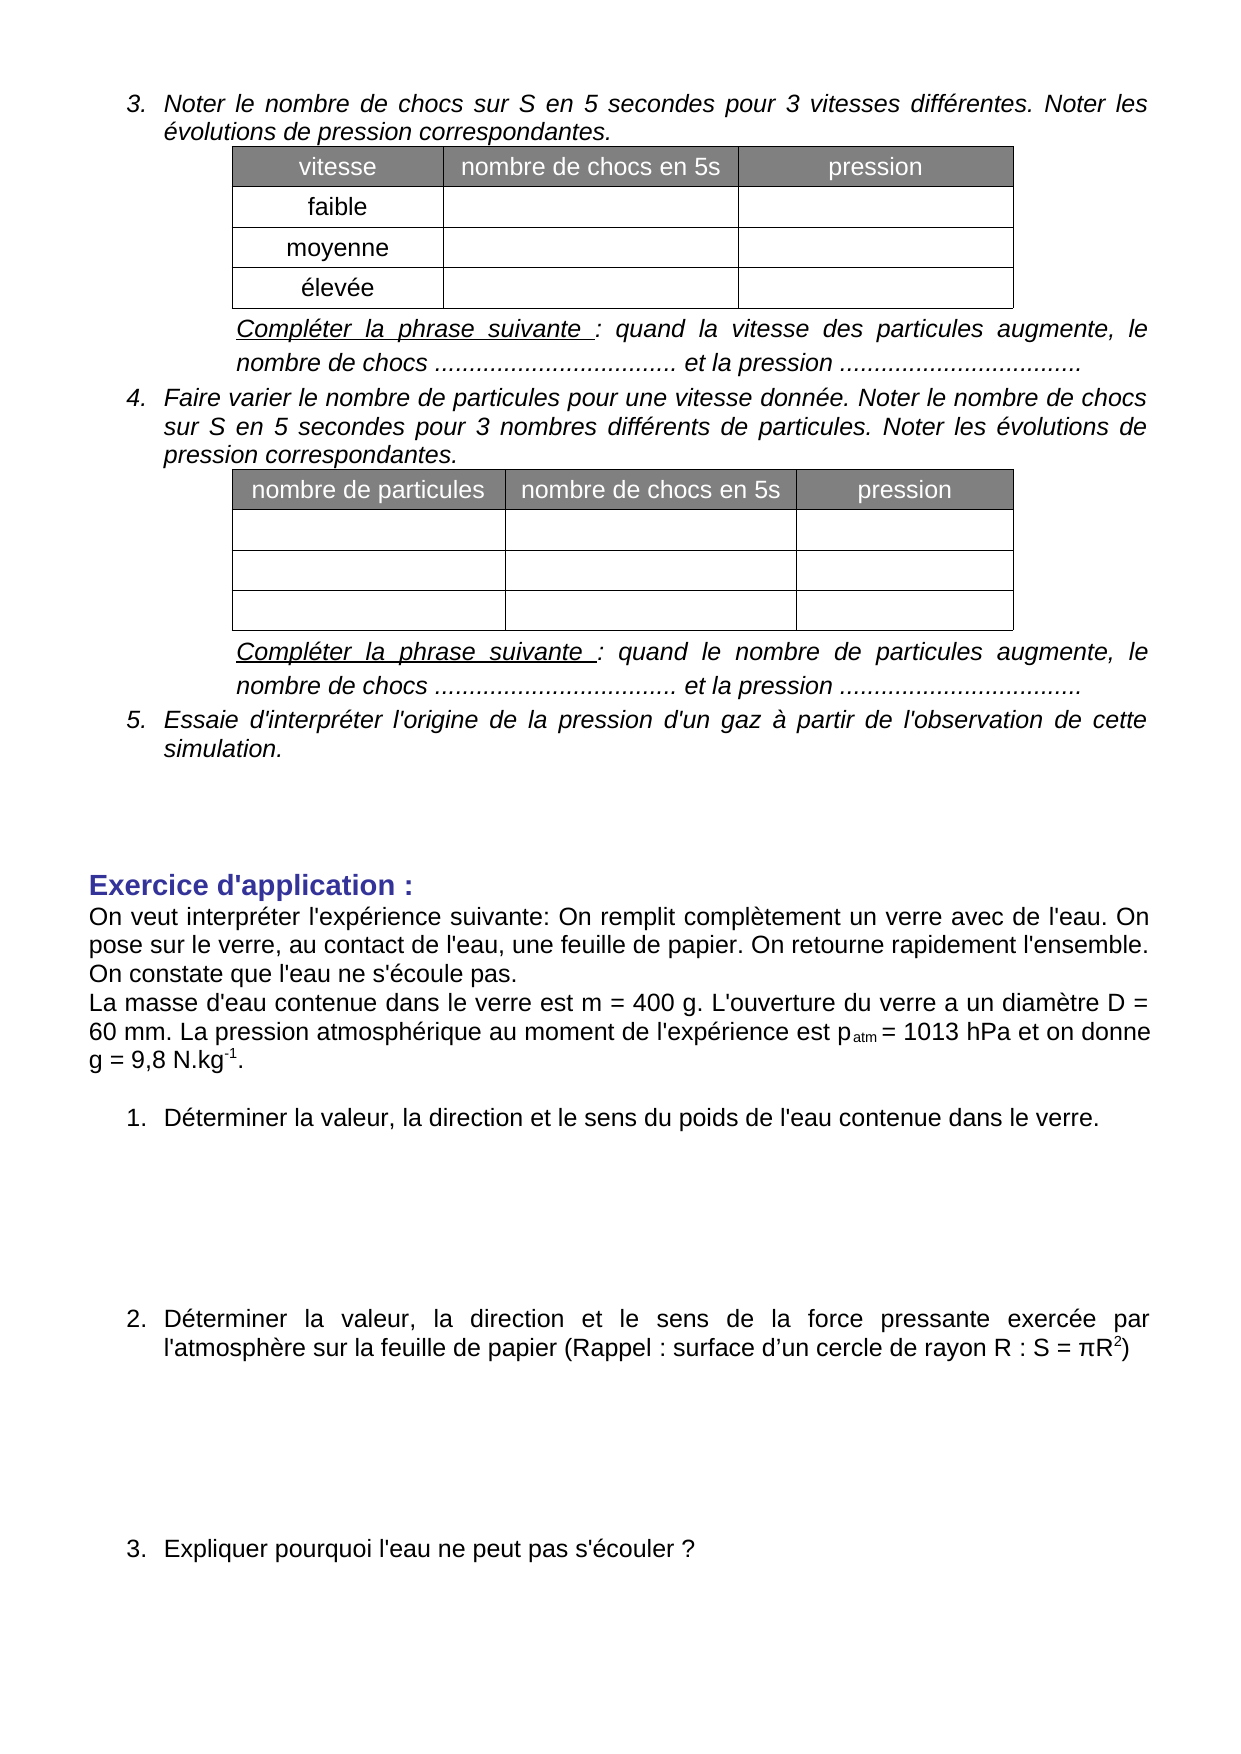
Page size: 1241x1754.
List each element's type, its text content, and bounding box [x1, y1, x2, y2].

table_header pression [739, 147, 1013, 186]
list Faire varier le nombre de particules pour une vitesse donnée. Noter le nombre de chocs sur S en 5 secondes pour 3 nombres différents de particules. Noter les évolutions de pression correspondantes. [126, 383, 1151, 469]
table_cell [233, 591, 505, 630]
list Déterminer la valeur, la direction et le sens de la force pressante exercée par l'atmosphère sur la feuille de papier (Rappel : surface d’un cercle de rayon R : S = πR2) [126, 1304, 1151, 1362]
text La masse d'eau contenue dans le verre est m = 400 g. L'ouverture du verre a un diamètre D = 60 mm. La pression atmosphérique au moment de l'expérience est patm = 1013 hPa et on donne g = 9,8 N.kg-1. [89, 988, 1151, 1074]
table_cell faible [233, 187, 443, 227]
table_cell moyenne [233, 228, 443, 267]
table_header nombre de chocs en 5s [444, 147, 738, 186]
text Compléter la phrase suivante : quand le nombre de particules augmente, le nombre de chocs ................................... et la pression ................................... [236, 637, 1151, 700]
table_cell [506, 510, 796, 549]
table_cell [739, 228, 1013, 267]
table_cell [797, 551, 1013, 590]
text Compléter la phrase suivante : quand la vitesse des particules augmente, le nombre de chocs ................................... et la pression ................................... [236, 314, 1151, 377]
text On veut interpréter l'expérience suivante: On remplit complètement un verre avec de l'eau. On pose sur le verre, au contact de l'eau, une feuille de papier. On retourne rapidement l'ensemble. On constate que l'eau ne s'écoule pas. [89, 902, 1151, 988]
subtitle Exercice d'application : [89, 868, 1151, 902]
table_header vitesse [233, 147, 443, 186]
list Noter le nombre de chocs sur S en 5 secondes pour 3 vitesses différentes. Noter les évolutions de pression correspondantes. [126, 89, 1151, 146]
table_cell [739, 187, 1013, 227]
table_header pression [797, 470, 1013, 509]
table_cell [797, 510, 1013, 549]
table_cell élevée [233, 268, 443, 307]
list Expliquer pourquoi l'eau ne peut pas s'écouler ? [126, 1534, 1151, 1563]
table_cell [739, 268, 1013, 307]
list Déterminer la valeur, la direction et le sens du poids de l'eau contenue dans le verre. [126, 1103, 1151, 1132]
table_cell [233, 551, 505, 590]
list Essaie d'interpréter l'origine de la pression d'un gaz à partir de l'observation de cette simulation. [126, 706, 1151, 763]
table_header nombre de particules [233, 470, 505, 509]
table_cell [506, 591, 796, 630]
table_cell [444, 187, 738, 227]
table_cell [444, 268, 738, 307]
table_cell [444, 228, 738, 267]
table_cell [233, 510, 505, 549]
table_cell [506, 551, 796, 590]
table_header nombre de chocs en 5s [506, 470, 796, 509]
table_cell [797, 591, 1013, 630]
